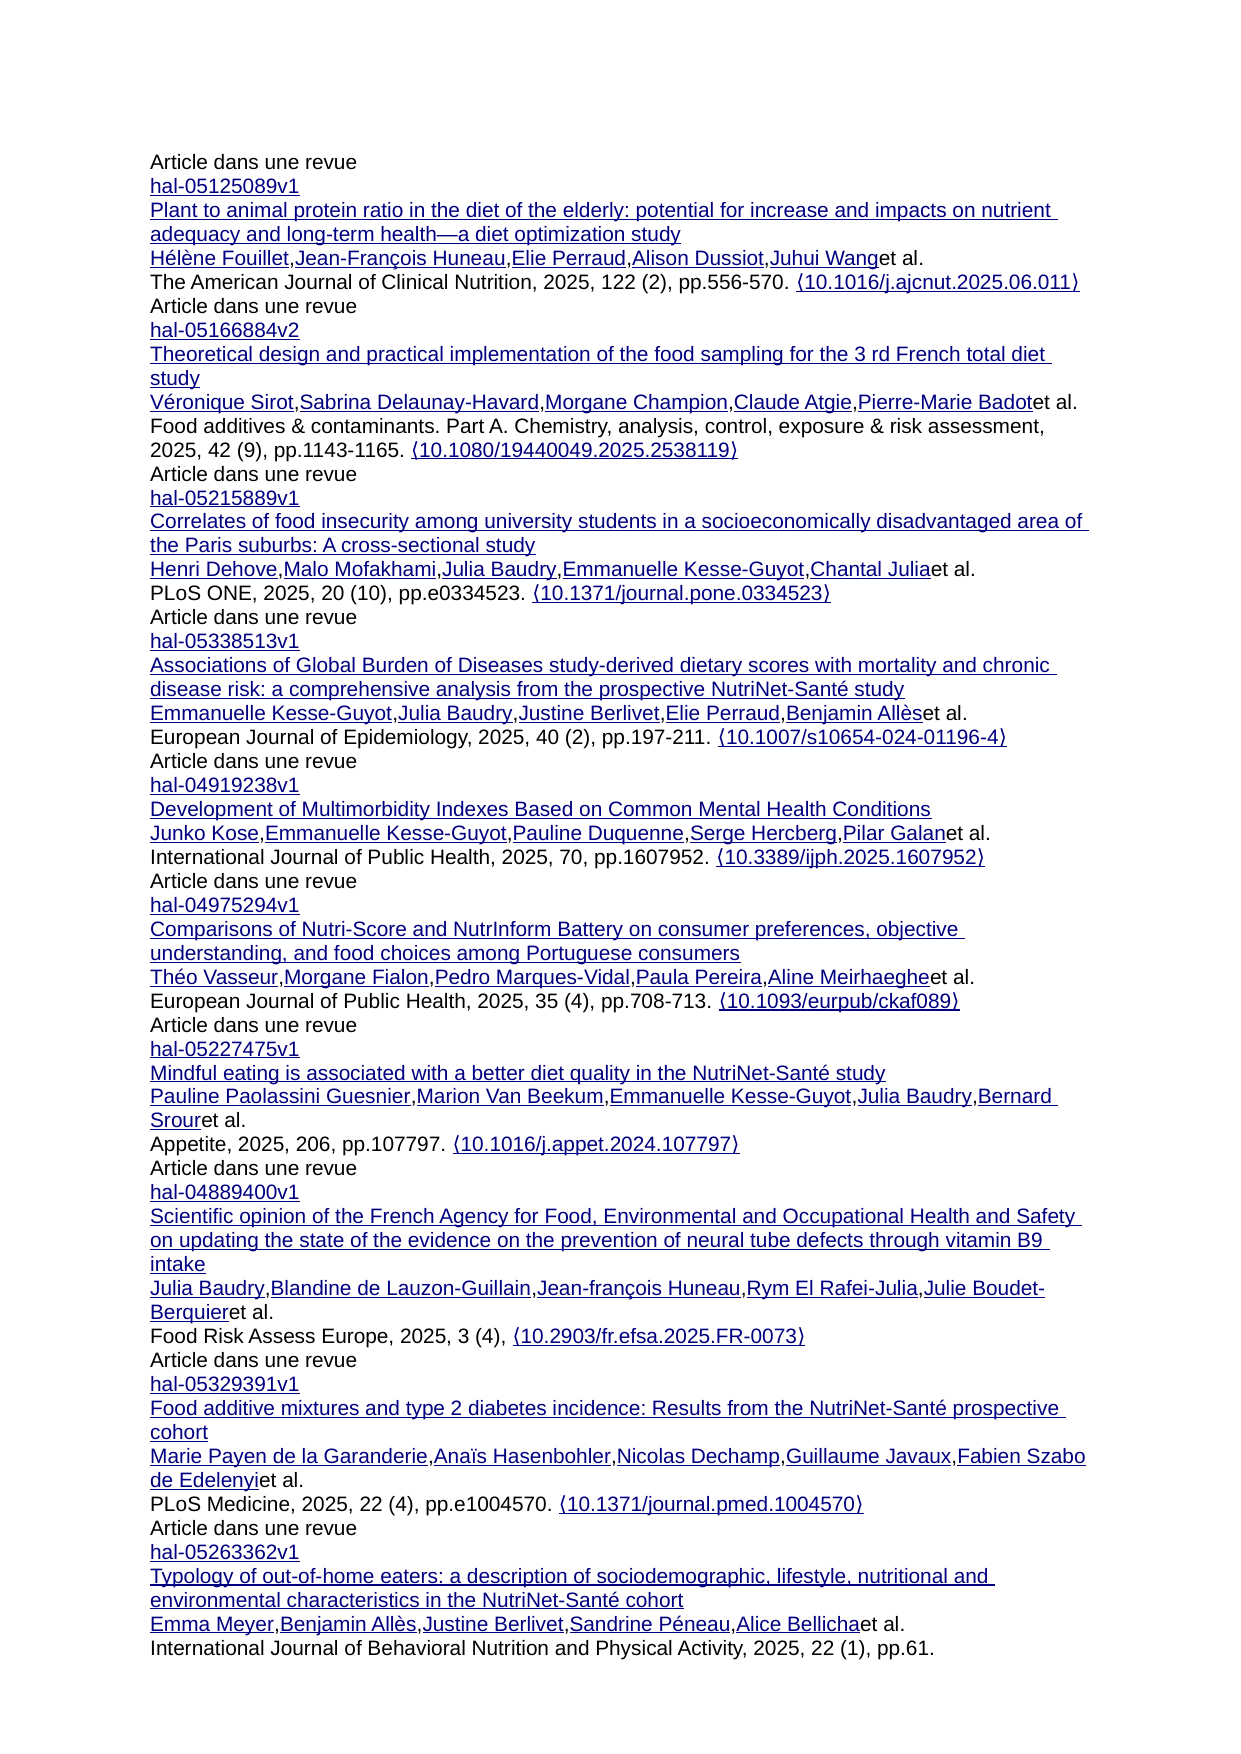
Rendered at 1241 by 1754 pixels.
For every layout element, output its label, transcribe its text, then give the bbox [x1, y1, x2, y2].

table_cell Associations of Global Burden of Diseases study-derived dietary scores with mortality and chronic disease risk: a comprehensive analysis from the prospective NutriNet-Santé study Emmanuelle Kesse-Guyot,Julia Baudry,Justine Berlivet,Elie Perraud,Benjamin Allèset al. European Journal of Epidemiology, 2025, 40 (2), pp.197-211. ⟨10.1007/s10654-024-01196-4⟩ Article dans une revue hal-04919238v1 [150, 653, 1090, 797]
table_cell Typology of out-of-home eaters: a description of sociodemographic, lifestyle, nutritional and environmental characteristics in the NutriNet-Santé cohort Emma Meyer,Benjamin Allès,Justine Berlivet,Sandrine Péneau,Alice Bellichaet al. International Journal of Behavioral Nutrition and Physical Activity, 2025, 22 (1), pp.61. [150, 1564, 1090, 1659]
table_cell Plant to animal protein ratio in the diet of the elderly: potential for increase and impacts on nutrient adequacy and long-term health—a diet optimization study Hélène Fouillet,Jean-François Huneau,Elie Perraud,Alison Dussiot,Juhui Wanget al. The American Journal of Clinical Nutrition, 2025, 122 (2), pp.556-570. ⟨10.1016/j.ajcnut.2025.06.011⟩ Article dans une revue hal-05166884v2 [150, 198, 1090, 342]
table_cell Scientific opinion of the French Agency for Food, Environmental and Occupational Health and Safety on updating the state of the evidence on the prevention of neural tube defects through vitamin B9 intake Julia Baudry,Blandine de Lauzon-Guillain,Jean‐françois Huneau,Rym El Rafei-Julia,Julie Boudet-Berquieret al. Food Risk Assess Europe, 2025, 3 (4), ⟨10.2903/fr.efsa.2025.FR-0073⟩ Article dans une revue hal-05329391v1 [150, 1204, 1090, 1396]
table_cell Correlates of food insecurity among university students in a socioeconomically disadvantaged area of the Paris suburbs: A cross-sectional study Henri Dehove,Malo Mofakhami,Julia Baudry,Emmanuelle Kesse-Guyot,Chantal Juliaet al. PLoS ONE, 2025, 20 (10), pp.e0334523. ⟨10.1371/journal.pone.0334523⟩ Article dans une revue hal-05338513v1 [150, 509, 1090, 653]
table_cell Mindful eating is associated with a better diet quality in the NutriNet-Santé study Pauline Paolassini Guesnier,Marion Van Beekum,Emmanuelle Kesse-Guyot,Julia Baudry,Bernard Srouret al. Appetite, 2025, 206, pp.107797. ⟨10.1016/j.appet.2024.107797⟩ Article dans une revue hal-04889400v1 [150, 1060, 1090, 1204]
table_cell Development of Multimorbidity Indexes Based on Common Mental Health Conditions Junko Kose,Emmanuelle Kesse-Guyot,Pauline Duquenne,Serge Hercberg,Pilar Galanet al. International Journal of Public Health, 2025, 70, pp.1607952. ⟨10.3389/ijph.2025.1607952⟩ Article dans une revue hal-04975294v1 [150, 797, 1090, 917]
table_cell Theoretical design and practical implementation of the food sampling for the 3 rd French total diet study Véronique Sirot,Sabrina Delaunay-Havard,Morgane Champion,Claude Atgie,Pierre-Marie Badotet al. Food additives & contaminants. Part A. Chemistry, analysis, control, exposure & risk assessment, 2025, 42 (9), pp.1143-1165. ⟨10.1080/19440049.2025.2538119⟩ Article dans une revue hal-05215889v1 [150, 342, 1090, 509]
table_cell Article dans une revue hal-05125089v1 [150, 150, 1090, 198]
table_cell Comparisons of Nutri-Score and NutrInform Battery on consumer preferences, objective understanding, and food choices among Portuguese consumers Théo Vasseur,Morgane Fialon,Pedro Marques-Vidal,Paula Pereira,Aline Meirhaegheet al. European Journal of Public Health, 2025, 35 (4), pp.708-713. ⟨10.1093/eurpub/ckaf089⟩ Article dans une revue hal-05227475v1 [150, 917, 1090, 1060]
table_cell Food additive mixtures and type 2 diabetes incidence: Results from the NutriNet-Santé prospective cohort Marie Payen de la Garanderie,Anaïs Hasenbohler,Nicolas Dechamp,Guillaume Javaux,Fabien Szabo de Edelenyiet al. PLoS Medicine, 2025, 22 (4), pp.e1004570. ⟨10.1371/journal.pmed.1004570⟩ Article dans une revue hal-05263362v1 [150, 1396, 1090, 1563]
